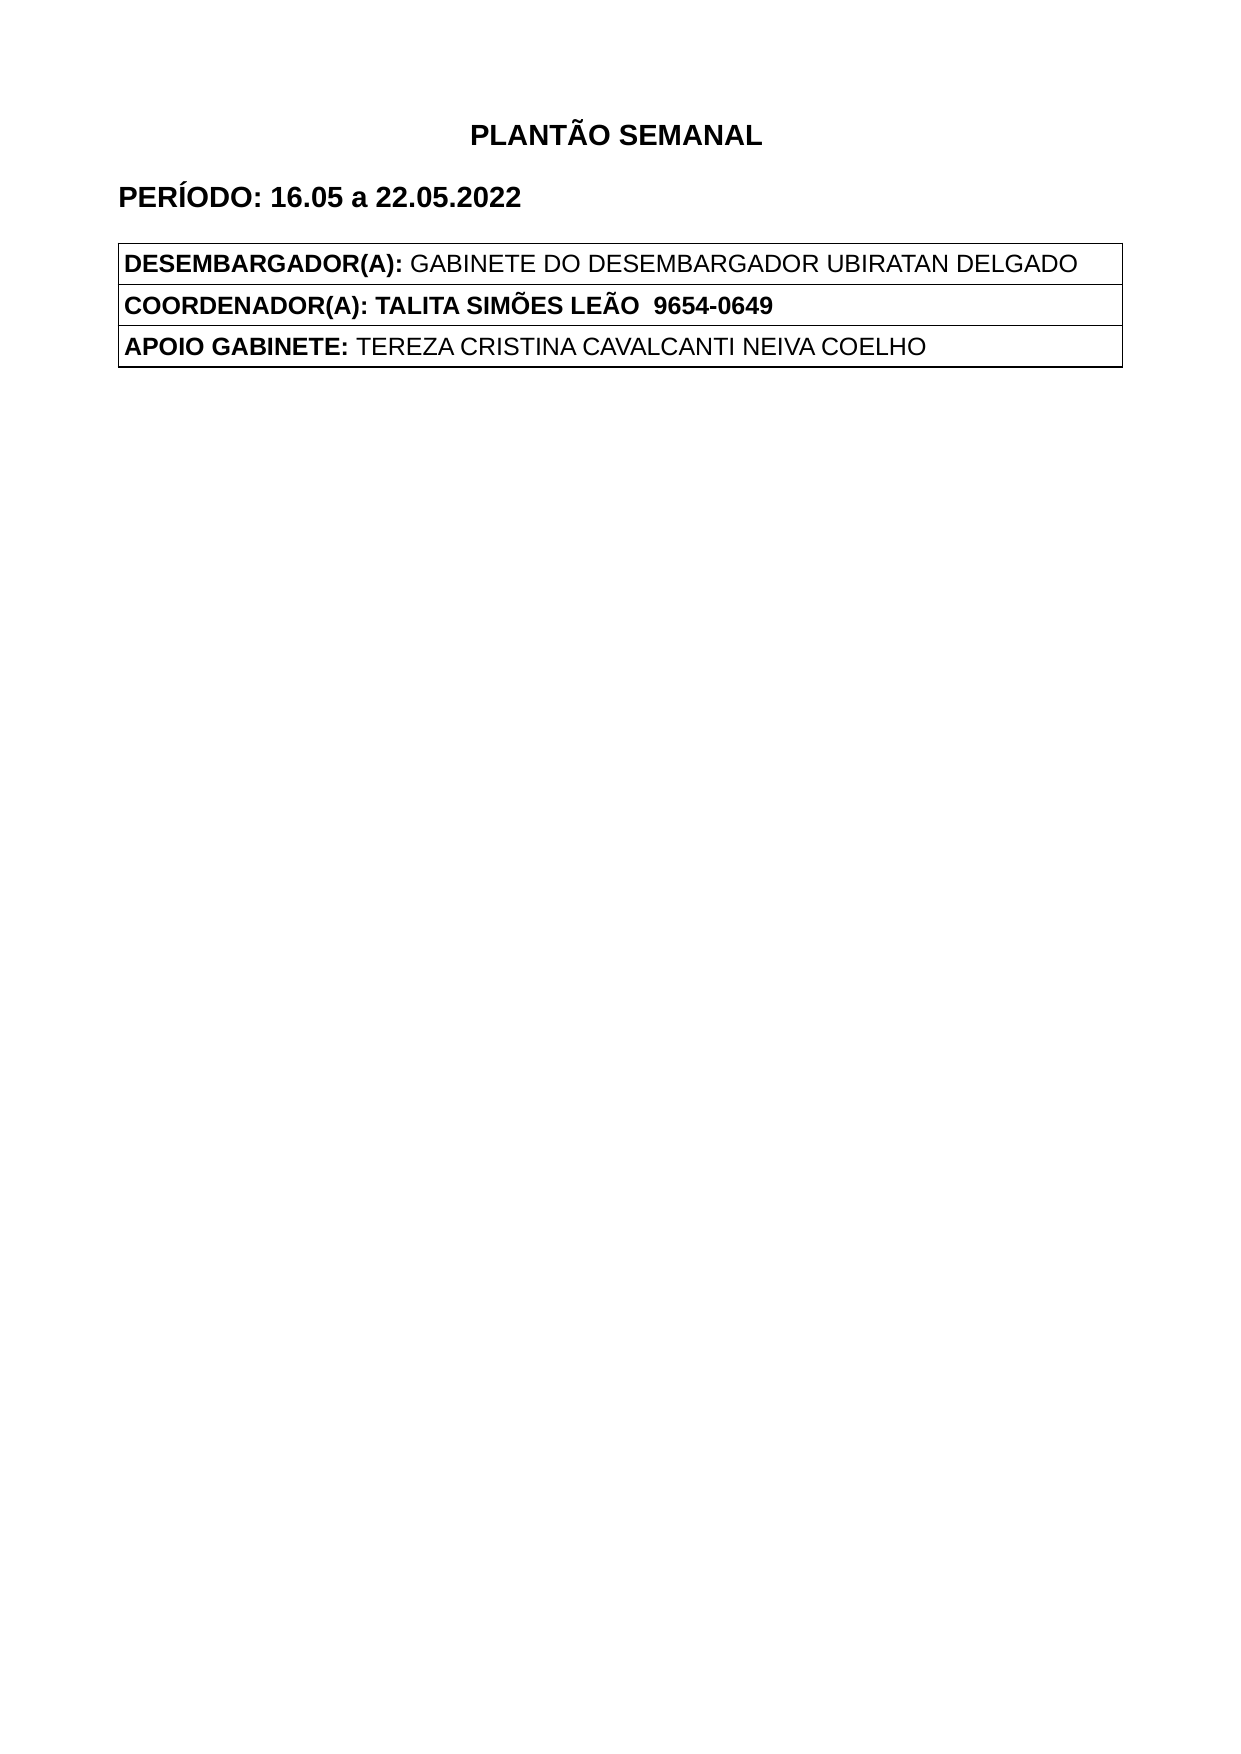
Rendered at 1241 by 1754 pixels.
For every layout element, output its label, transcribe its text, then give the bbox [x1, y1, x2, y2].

table_cell APOIO GABINETE: TEREZA CRISTINA CAVALCANTI NEIVA COELHO [119, 326, 1122, 366]
table_header DESEMBARGADOR(A): GABINETE DO DESEMBARGADOR UBIRATAN DELGADO [119, 244, 1122, 284]
text PLANTÃO SEMANAL [118, 118, 1122, 152]
table_cell COORDENADOR(A): TALITA SIMÕES LEÃO 9654-0649 [119, 285, 1122, 325]
text PERÍODO: 16.05 a 22.05.2022 [118, 180, 1122, 214]
